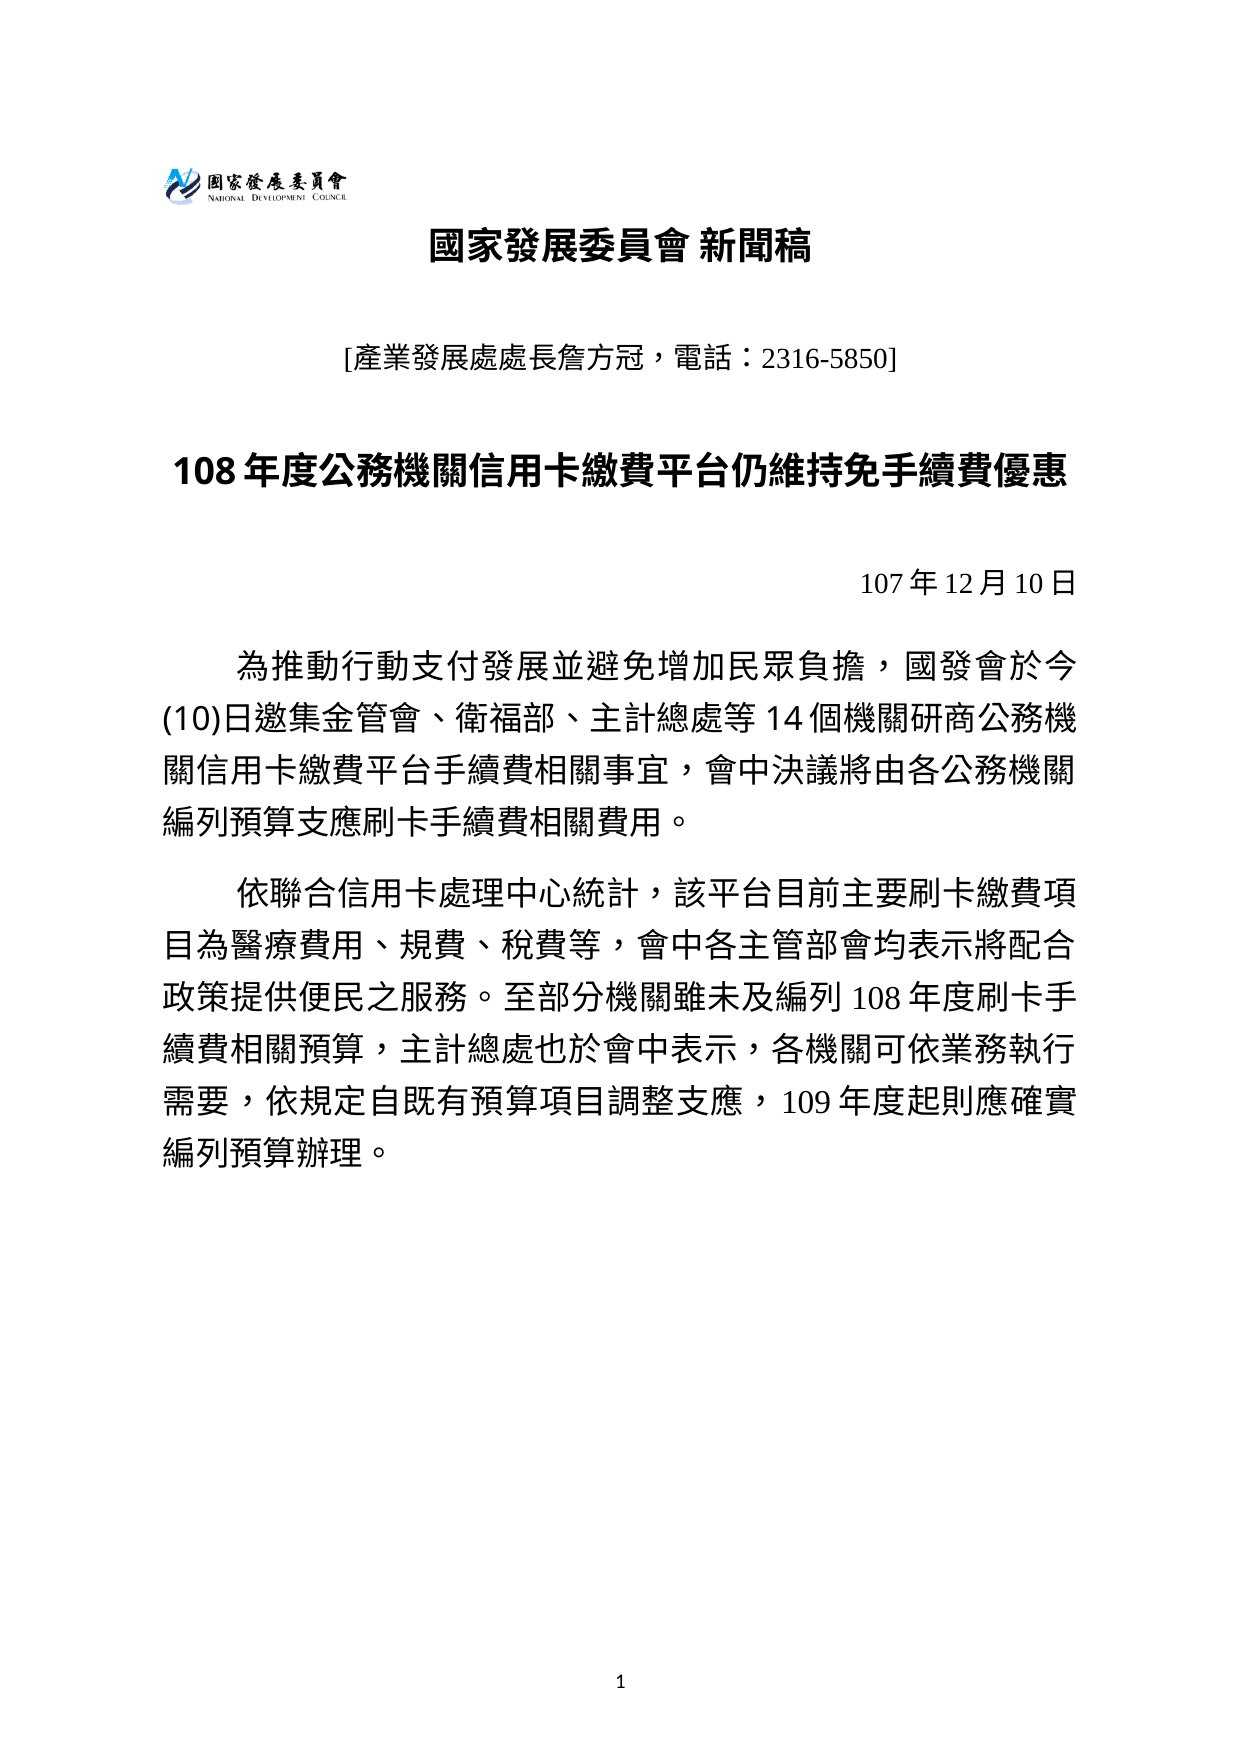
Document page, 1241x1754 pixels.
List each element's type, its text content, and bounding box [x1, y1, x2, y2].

picture [162, 167, 349, 205]
text 依聯合信用卡處理中心統計，該平台目前主要刷卡繳費項目為醫療費用、規費、稅費等，會中各主管部會均表示將配合政策提供便民之服務。至部分機關雖未及編列108年度刷卡手續費相關預算，主計總處也於會中表示，各機關可依業務執行需要，依規定自既有預算項目調整支應，109年度起則應確實編列預算辦理。 [162, 864, 1078, 1176]
text 為推動行動支付發展並避免增加民眾負擔，國發會於今(10)日邀集金管會、衛福部、主計總處等14個機關研商公務機關信用卡繳費平台手續費相關事宜，會中決議將由各公務機關編列預算支應刷卡手續費相關費用。 [162, 637, 1078, 845]
text 107年12月10日 [162, 543, 1078, 618]
text 國家發展委員會 新聞稿 [162, 205, 1078, 280]
text 108年度公務機關信用卡繳費平台仍維持免手續費優惠 [162, 430, 1078, 505]
text [產業發展處處長詹方冠，電話：2316-5850] [162, 318, 1078, 393]
